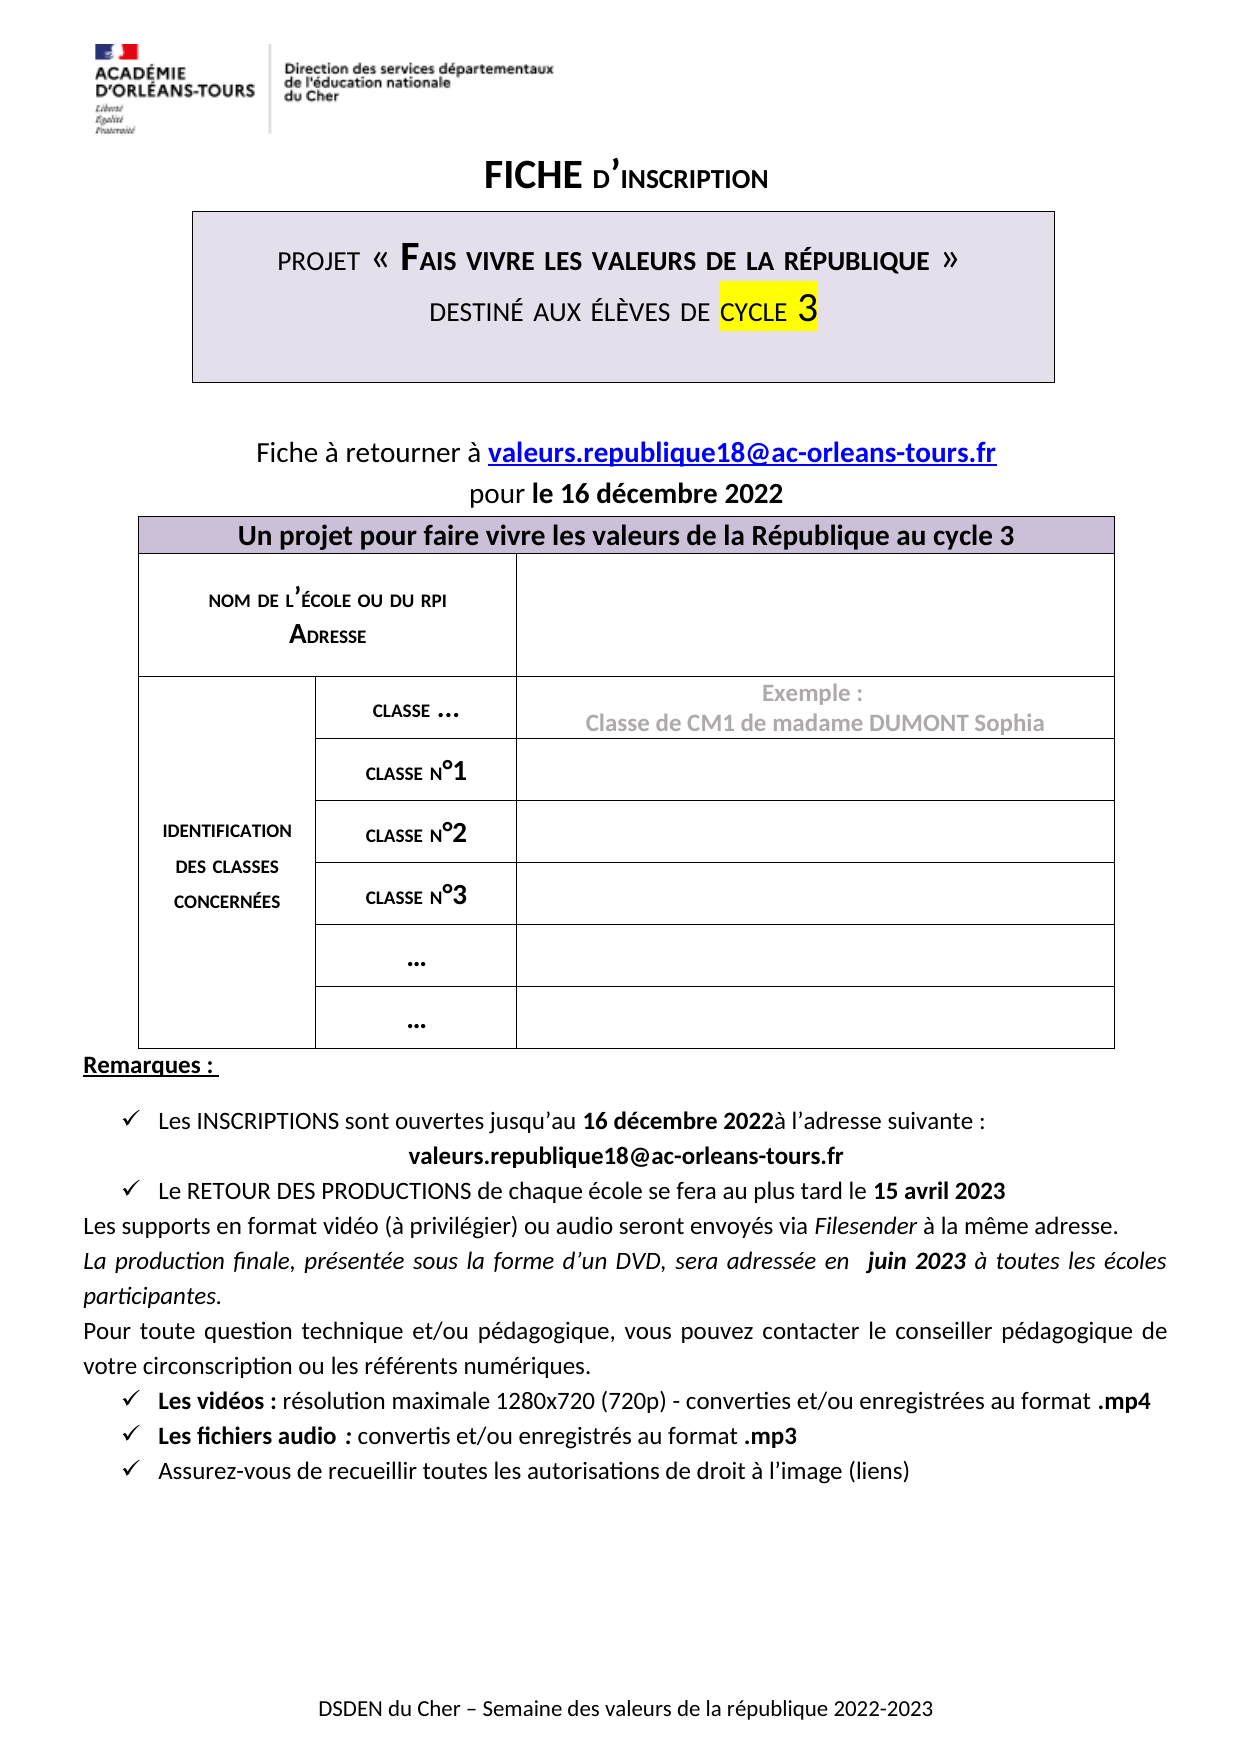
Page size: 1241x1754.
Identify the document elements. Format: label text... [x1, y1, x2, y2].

list La production finale, présentée sous la forme d’un DVD, sera adressée en juin 2023 à toutes les écoles participantes. [83, 1245, 1169, 1311]
text Remarques : [83, 1049, 1169, 1080]
table_cell classe n°2 [316, 801, 516, 862]
list Les supports en format vidéo (à privilégier) ou audio seront envoyés via Filesender à la même adresse. [83, 1210, 1169, 1241]
table_cell classe ... [316, 677, 516, 738]
list Les vidéos : résolution maximale 1280x720 (720p) - converties et/ou enregistrées au format .mp4 [121, 1385, 1169, 1416]
table_cell [517, 554, 1114, 676]
table_cell classe n°1 [316, 739, 516, 800]
list Les fichiers audio : convertis et/ou enregistrés au format .mp3 [121, 1420, 1169, 1451]
table_cell … [316, 987, 516, 1048]
list valeurs.republique18@ac-orleans-tours.fr [83, 1140, 1169, 1171]
table_cell [517, 739, 1114, 800]
list Fiche à retourner à valeurs.republique18@ac-orleans-tours.fr [83, 434, 1169, 470]
table_cell classe n°3 [316, 863, 516, 924]
table_cell Exemple : Classe de CM1 de madame DUMONT Sophia [517, 677, 1114, 738]
table_cell nom de l’école ou du rpi Adresse [139, 554, 516, 676]
table_cell [517, 925, 1114, 986]
list Le RETOUR DES PRODUCTIONS de chaque école se fera au plus tard le 15 avril 2023 [121, 1175, 1169, 1206]
text FICHE d’inscription [83, 148, 1169, 199]
table_cell [517, 801, 1114, 862]
text pour le 16 décembre 2022 [83, 475, 1169, 511]
table_header projet « Fais vivre les valeurs de la république » destiné aux élèves de cycle 3 [193, 212, 1054, 382]
table_cell identification des classes concernées [139, 677, 315, 1048]
picture [95, 44, 568, 137]
list Assurez-vous de recueillir toutes les autorisations de droit à l’image (liens) [121, 1455, 1169, 1486]
list Pour toute question technique et/ou pédagogique, vous pouvez contacter le conseiller pédagogique de votre circonscription ou les référents numériques. [83, 1315, 1169, 1381]
table_header Un projet pour faire vivre les valeurs de la République au cycle 3 [139, 517, 1114, 553]
list Les INSCRIPTIONS sont ouvertes jusqu’au 16 décembre 2022à l’adresse suivante : [121, 1105, 1169, 1136]
table_cell … [316, 925, 516, 986]
table_cell [517, 863, 1114, 924]
table_cell [517, 987, 1114, 1048]
